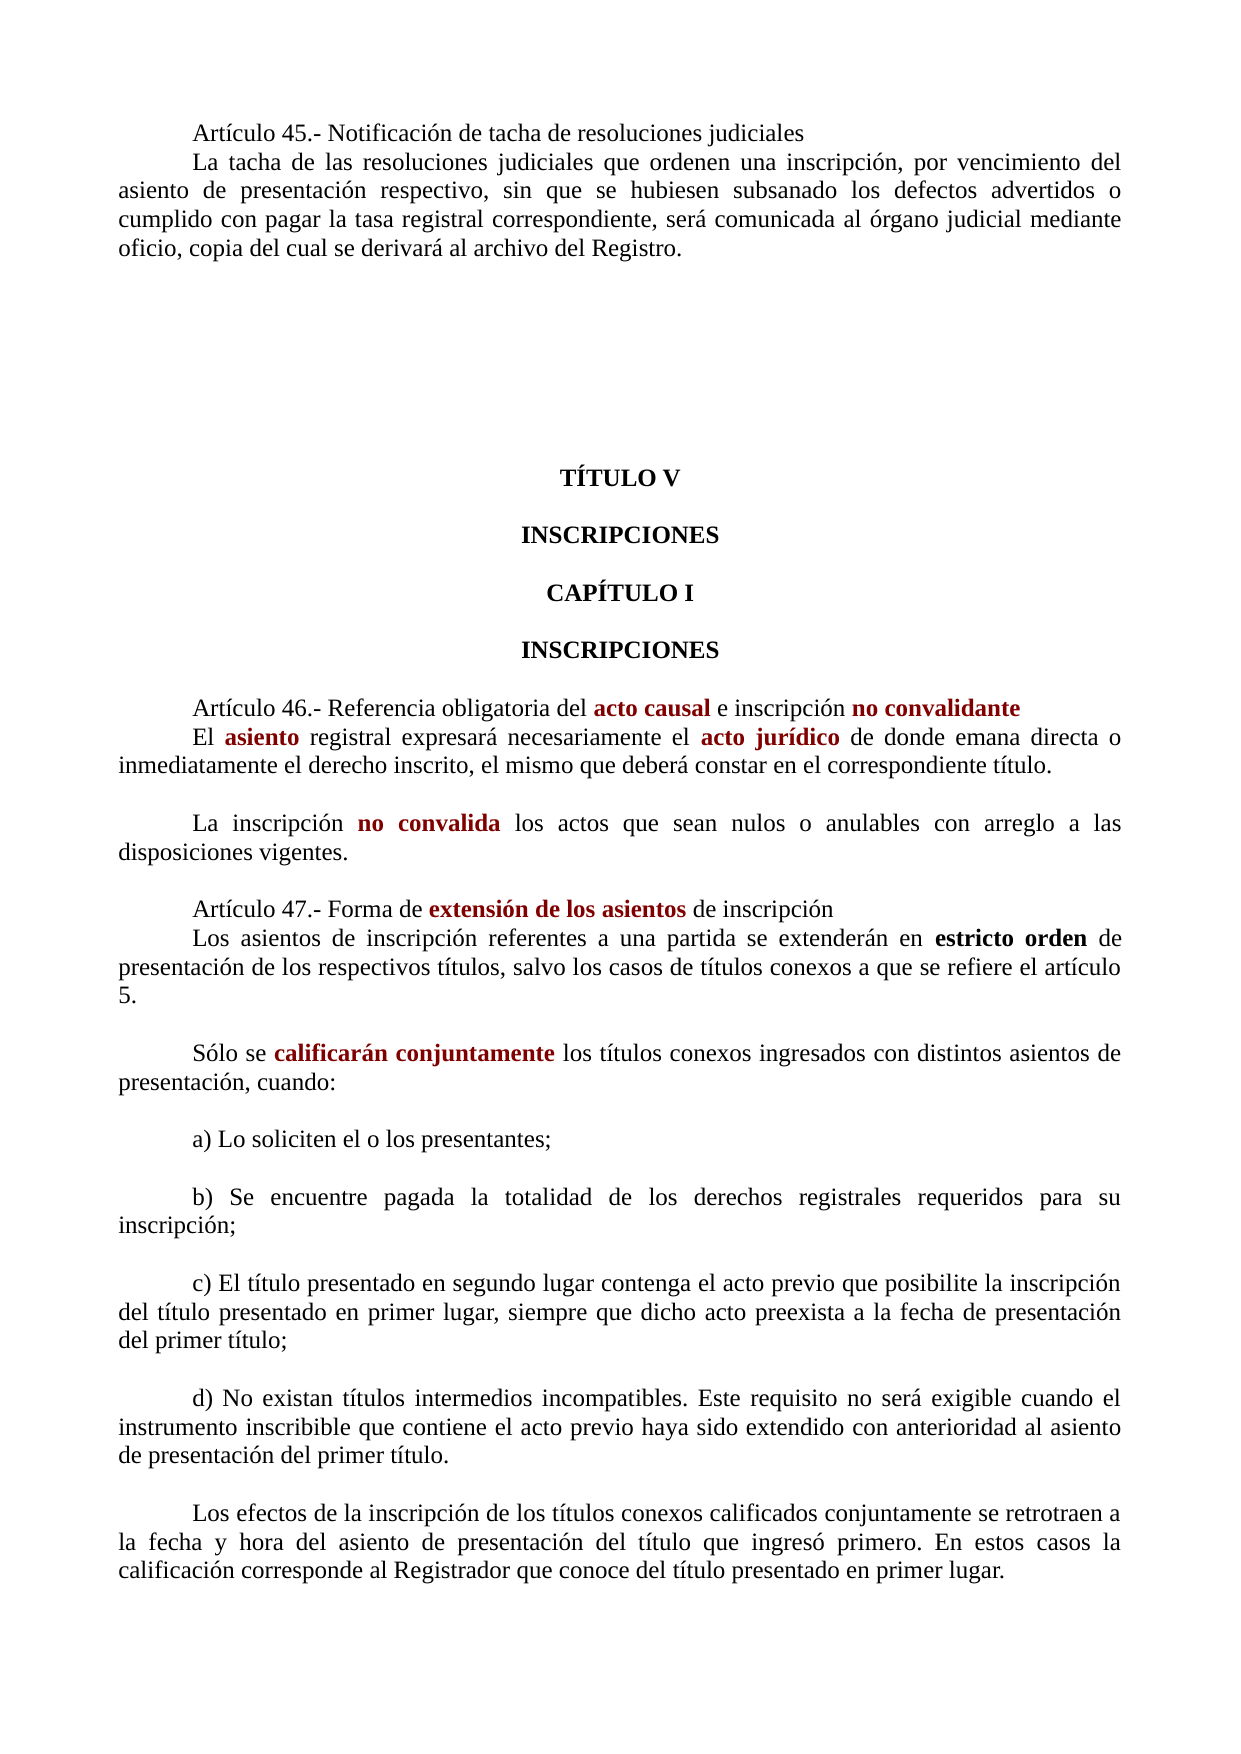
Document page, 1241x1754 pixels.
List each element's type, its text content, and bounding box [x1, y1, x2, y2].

text d) No existan títulos intermedios incompatibles. Este requisito no será exigible cuando el instrumento inscribible que contiene el acto previo haya sido extendido con anterioridad al asiento de presentación del primer título. [118, 1383, 1122, 1469]
text Artículo 47.- Forma de extensión de los asientos de inscripción [118, 894, 1122, 923]
text INSCRIPCIONES [118, 636, 1122, 664]
text b) Se encuentre pagada la totalidad de los derechos registrales requeridos para su inscripción; [118, 1182, 1122, 1239]
text Sólo se calificarán conjuntamente los títulos conexos ingresados con distintos asientos de presentación, cuando: [118, 1038, 1122, 1096]
text INSCRIPCIONES [118, 521, 1122, 549]
text Los efectos de la inscripción de los títulos conexos calificados conjuntamente se retrotraen a la fecha y hora del asiento de presentación del título que ingresó primero. En estos casos la calificación corresponde al Registrador que conoce del título presentado en primer lugar. [118, 1498, 1122, 1584]
text c) El título presentado en segundo lugar contenga el acto previo que posibilite la inscripción del título presentado en primer lugar, siempre que dicho acto preexista a la fecha de presentación del primer título; [118, 1268, 1122, 1354]
text TÍTULO V [118, 463, 1122, 492]
text CAPÍTULO I [118, 578, 1122, 607]
text Los asientos de inscripción referentes a una partida se extenderán en estricto orden de presentación de los respectivos títulos, salvo los casos de títulos conexos a que se refiere el artículo 5. [118, 923, 1122, 1009]
text La tacha de las resoluciones judiciales que ordenen una inscripción, por vencimiento del asiento de presentación respectivo, sin que se hubiesen subsanado los defectos advertidos o cumplido con pagar la tasa registral correspondiente, será comunicada al órgano judicial mediante oficio, copia del cual se derivará al archivo del Registro. [118, 147, 1122, 262]
text Artículo 46.- Referencia obligatoria del acto causal e inscripción no convalidante [118, 693, 1122, 722]
text El asiento registral expresará necesariamente el acto jurídico de donde emana directa o inmediatamente el derecho inscrito, el mismo que deberá constar en el correspondiente título. [118, 722, 1122, 779]
text Artículo 45.- Notificación de tacha de resoluciones judiciales [118, 118, 1122, 147]
text La inscripción no convalida los actos que sean nulos o anulables con arreglo a las disposiciones vigentes. [118, 808, 1122, 866]
text a) Lo soliciten el o los presentantes; [118, 1124, 1122, 1153]
